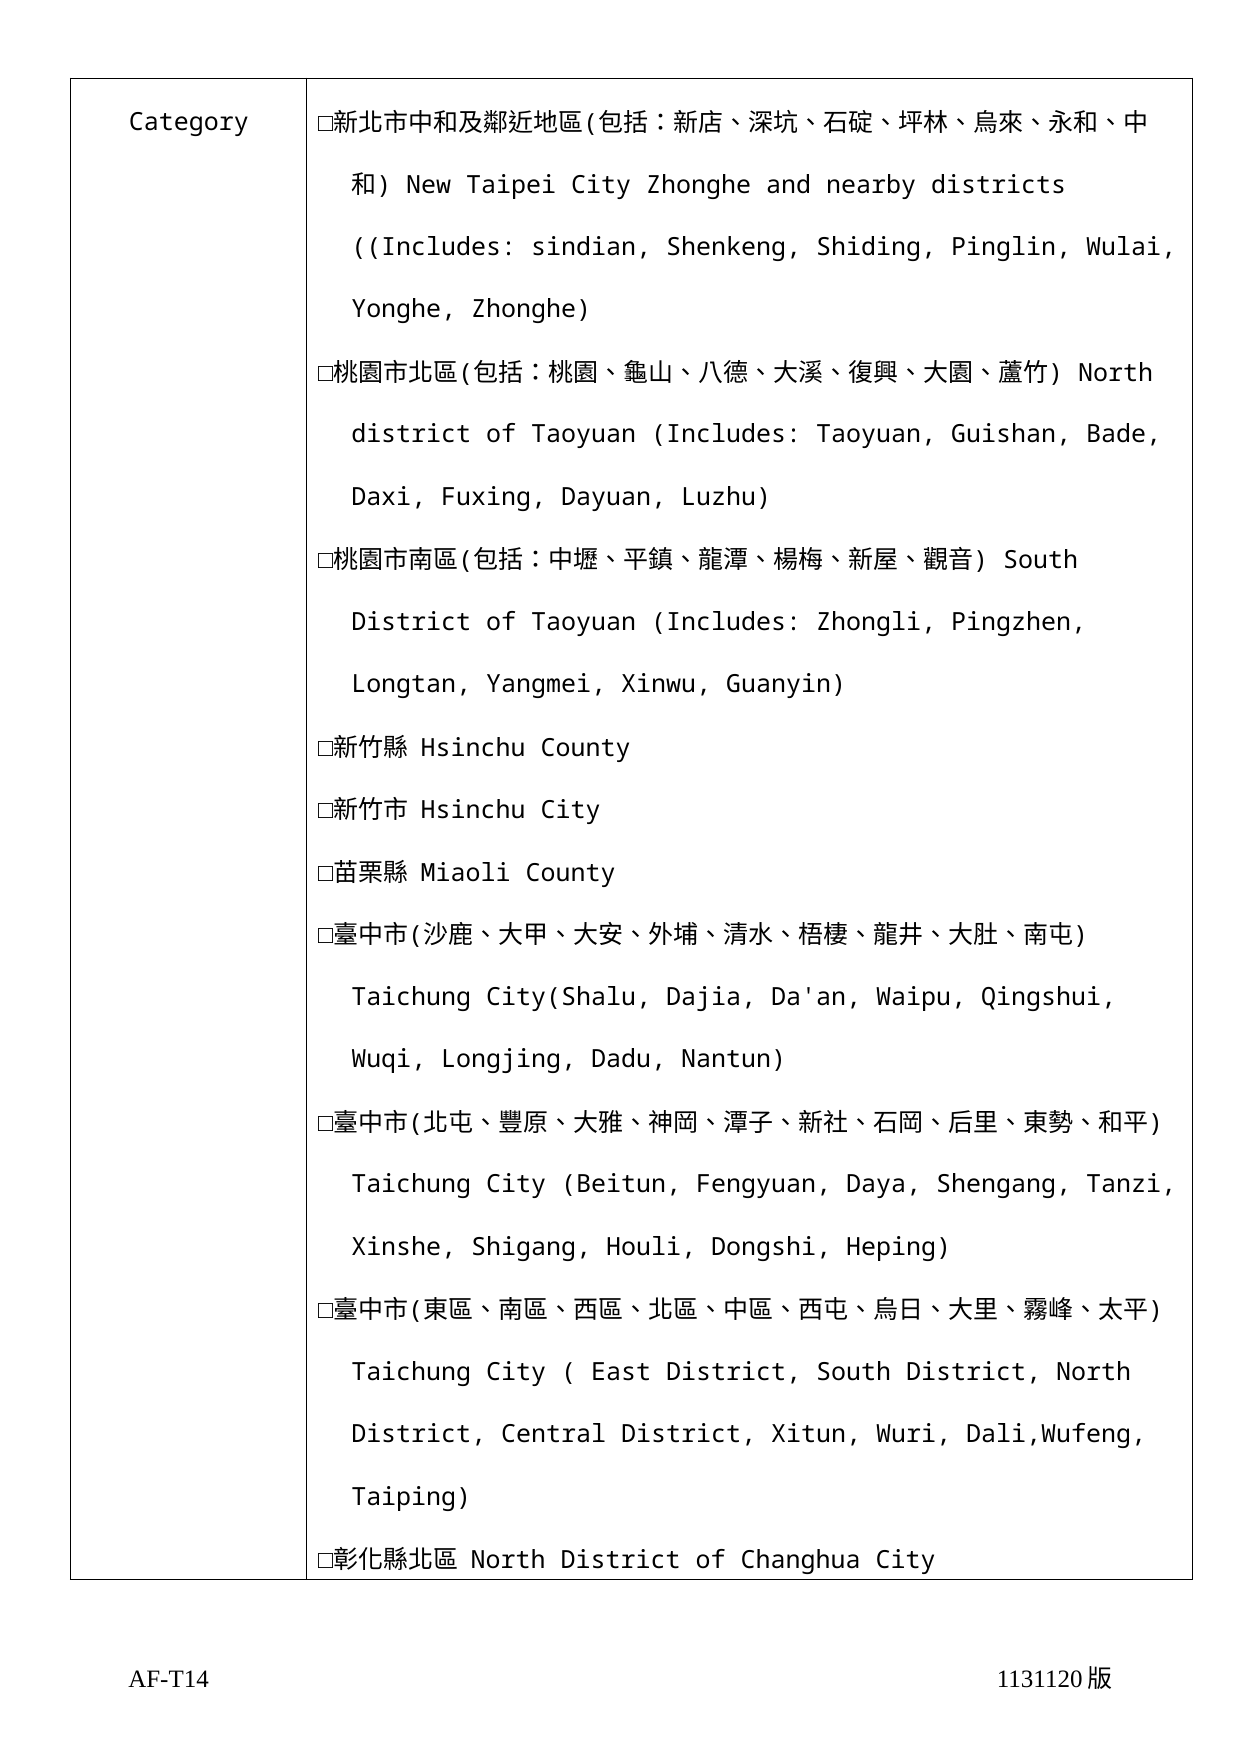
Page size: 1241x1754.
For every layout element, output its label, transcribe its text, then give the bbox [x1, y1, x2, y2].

table_cell Category [71, 79, 306, 1579]
table_cell □新北市中和及鄰近地區(包括：新店、深坑、石碇、坪林、烏來、永和、中和) New Taipei City Zhonghe and nearby districts ((Includes: sindian, Shenkeng, Shiding, Pinglin, Wulai, Yonghe, Zhonghe) □桃園市北區(包括：桃園、龜山、八德、大溪、復興、大園、蘆竹) North district of Taoyuan (Includes: Taoyuan, Guishan, Bade, Daxi, Fuxing, Dayuan, Luzhu) □桃園市南區(包括：中壢、平鎮、龍潭、楊梅、新屋、觀音) South District of Taoyuan (Includes: Zhongli, Pingzhen, Longtan, Yangmei, Xinwu, Guanyin) □新竹縣 Hsinchu County □新竹市 Hsinchu City □苗栗縣 Miaoli County □臺中市(沙鹿、大甲、大安、外埔、清水、梧棲、龍井、大肚、南屯) Taichung City(Shalu, Dajia, Da'an, Waipu, Qingshui, Wuqi, Longjing, Dadu, Nantun) □臺中市(北屯、豐原、大雅、神岡、潭子、新社、石岡、后里、東勢、和平) Taichung City (Beitun, Fengyuan, Daya, Shengang, Tanzi, Xinshe, Shigang, Houli, Dongshi, Heping) □臺中市(東區、南區、西區、北區、中區、西屯、烏日、大里、霧峰、太平) Taichung City ( East District, South District, North District, Central District, Xitun, Wuri, Dali,Wufeng, Taiping) □彰化縣北區 North District of Changhua City [307, 79, 1192, 1579]
